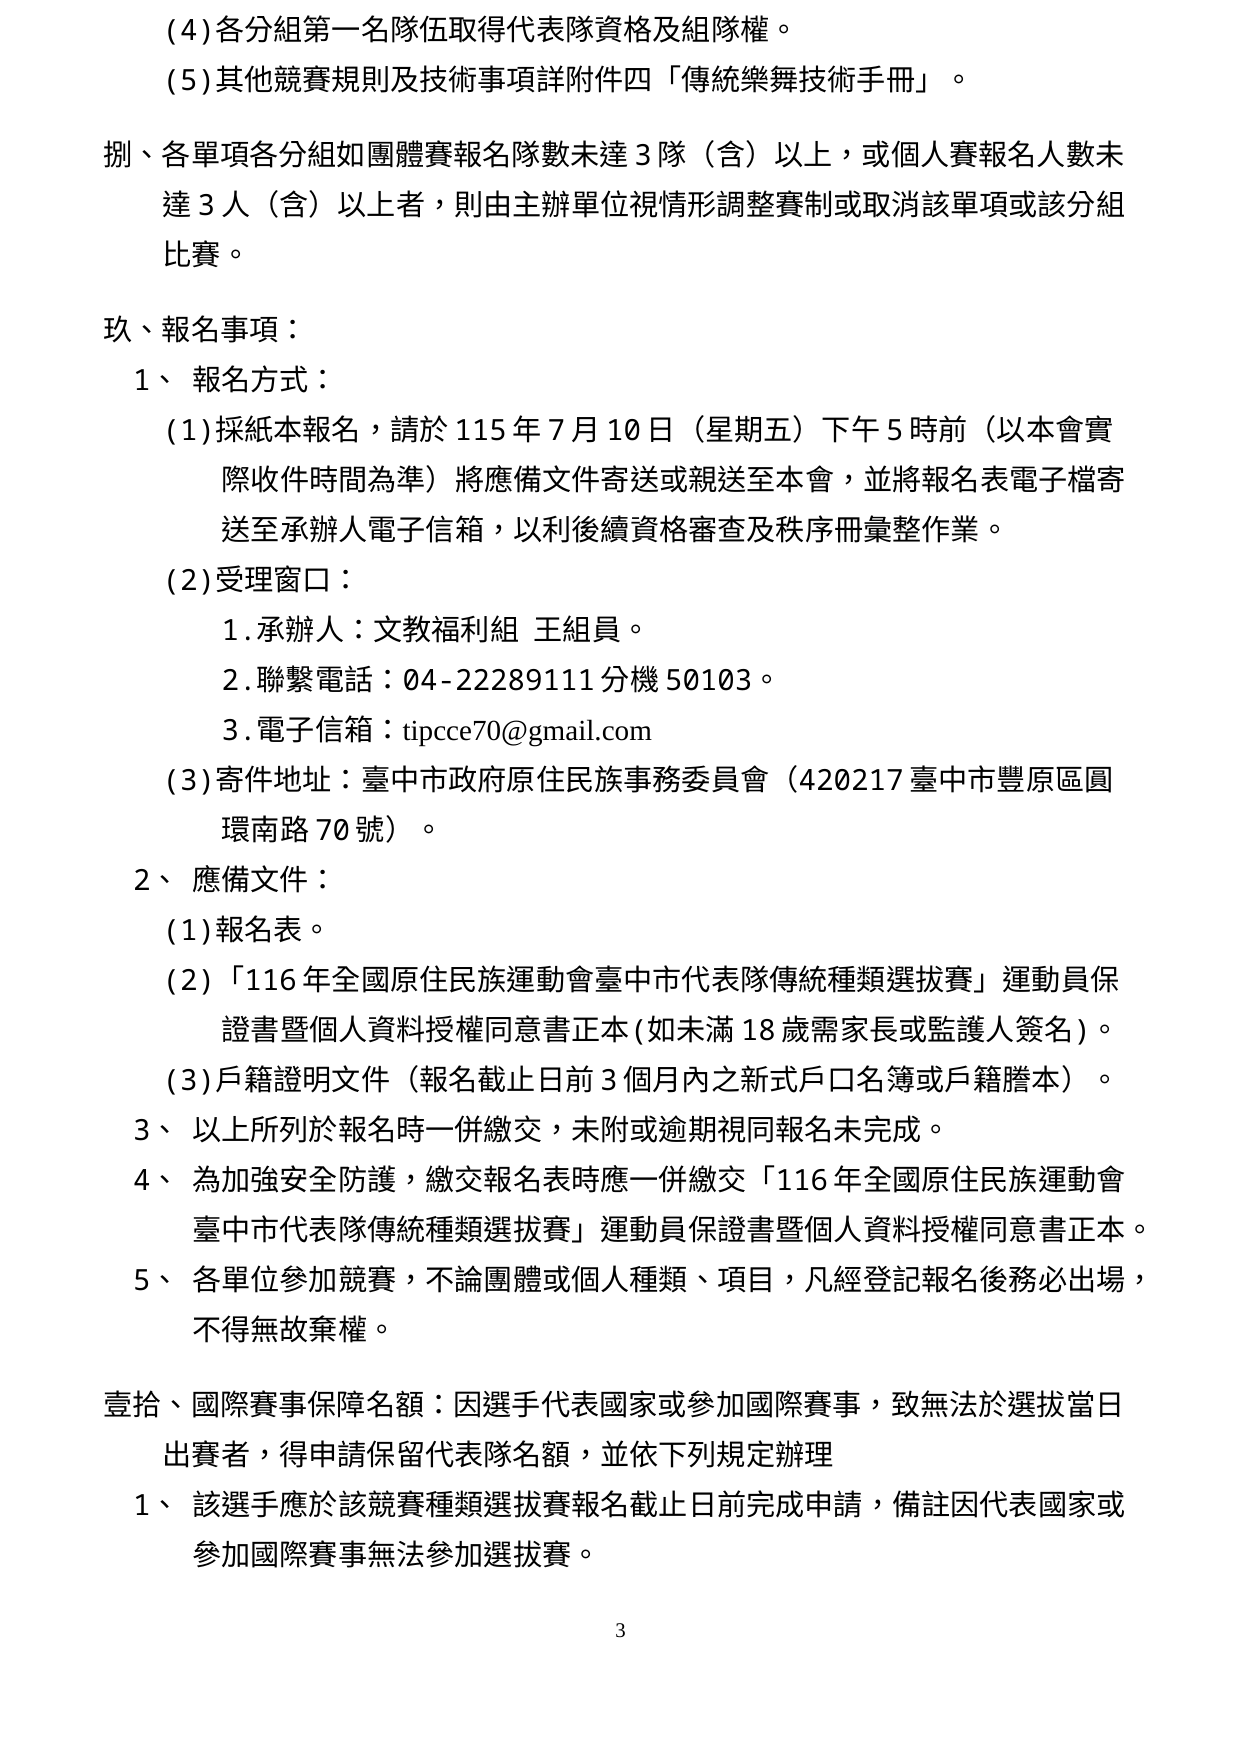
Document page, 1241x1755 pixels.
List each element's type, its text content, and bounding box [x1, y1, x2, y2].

list 受理窗口： [162, 550, 1137, 600]
list 報名方式： [133, 350, 1137, 400]
list 報名表。 [162, 900, 1137, 950]
list 採紙本報名，請於115年7月10日（星期五）下午5時前（以本會實際收件時間為準）將應備文件寄送或親送至本會，並將報名表電子檔寄送至承辦人電子信箱，以利後續資格審查及秩序冊彙整作業。 [162, 400, 1137, 550]
list 電子信箱：tipcce70@gmail.com [221, 700, 1137, 750]
list 聯繫電話：04-22289111分機50103。 [221, 650, 1137, 700]
list 戶籍證明文件（報名截止日前3個月內之新式戶口名簿或戶籍謄本）。 [162, 1050, 1137, 1100]
list 「116年全國原住民族運動會臺中市代表隊傳統種類選拔賽」運動員保證書暨個人資料授權同意書正本(如未滿18歲需家長或監護人簽名)。 [162, 950, 1137, 1050]
list 各單項各分組如團體賽報名隊數未達3隊（含）以上，或個人賽報名人數未達3人（含）以上者，則由主辦單位視情形調整賽制或取消該單項或該分組比賽。 [103, 125, 1137, 275]
list 各分組第一名隊伍取得代表隊資格及組隊權。 [162, 0, 1137, 50]
list 國際賽事保障名額：因選手代表國家或參加國際賽事，致無法於選拔當日出賽者，得申請保留代表隊名額，並依下列規定辦理 [103, 1375, 1137, 1475]
list 各單位參加競賽，不論團體或個人種類、項目，凡經登記報名後務必出場，不得無故棄權。 [133, 1250, 1137, 1350]
list 寄件地址：臺中市政府原住民族事務委員會（420217臺中市豐原區圓環南路70號）。 [162, 750, 1137, 850]
list 該選手應於該競賽種類選拔賽報名截止日前完成申請，備註因代表國家或參加國際賽事無法參加選拔賽。 [133, 1475, 1137, 1575]
list 承辦人：文教福利組 王組員。 [221, 600, 1137, 650]
list 以上所列於報名時一併繳交，未附或逾期視同報名未完成。 [133, 1100, 1137, 1150]
list 為加強安全防護，繳交報名表時應一併繳交「116年全國原住民族運動會臺中市代表隊傳統種類選拔賽」運動員保證書暨個人資料授權同意書正本。 [133, 1150, 1137, 1250]
list 報名事項： [103, 300, 1137, 350]
list 應備文件： [133, 850, 1137, 900]
list 其他競賽規則及技術事項詳附件四「傳統樂舞技術手冊」。 [162, 50, 1137, 100]
